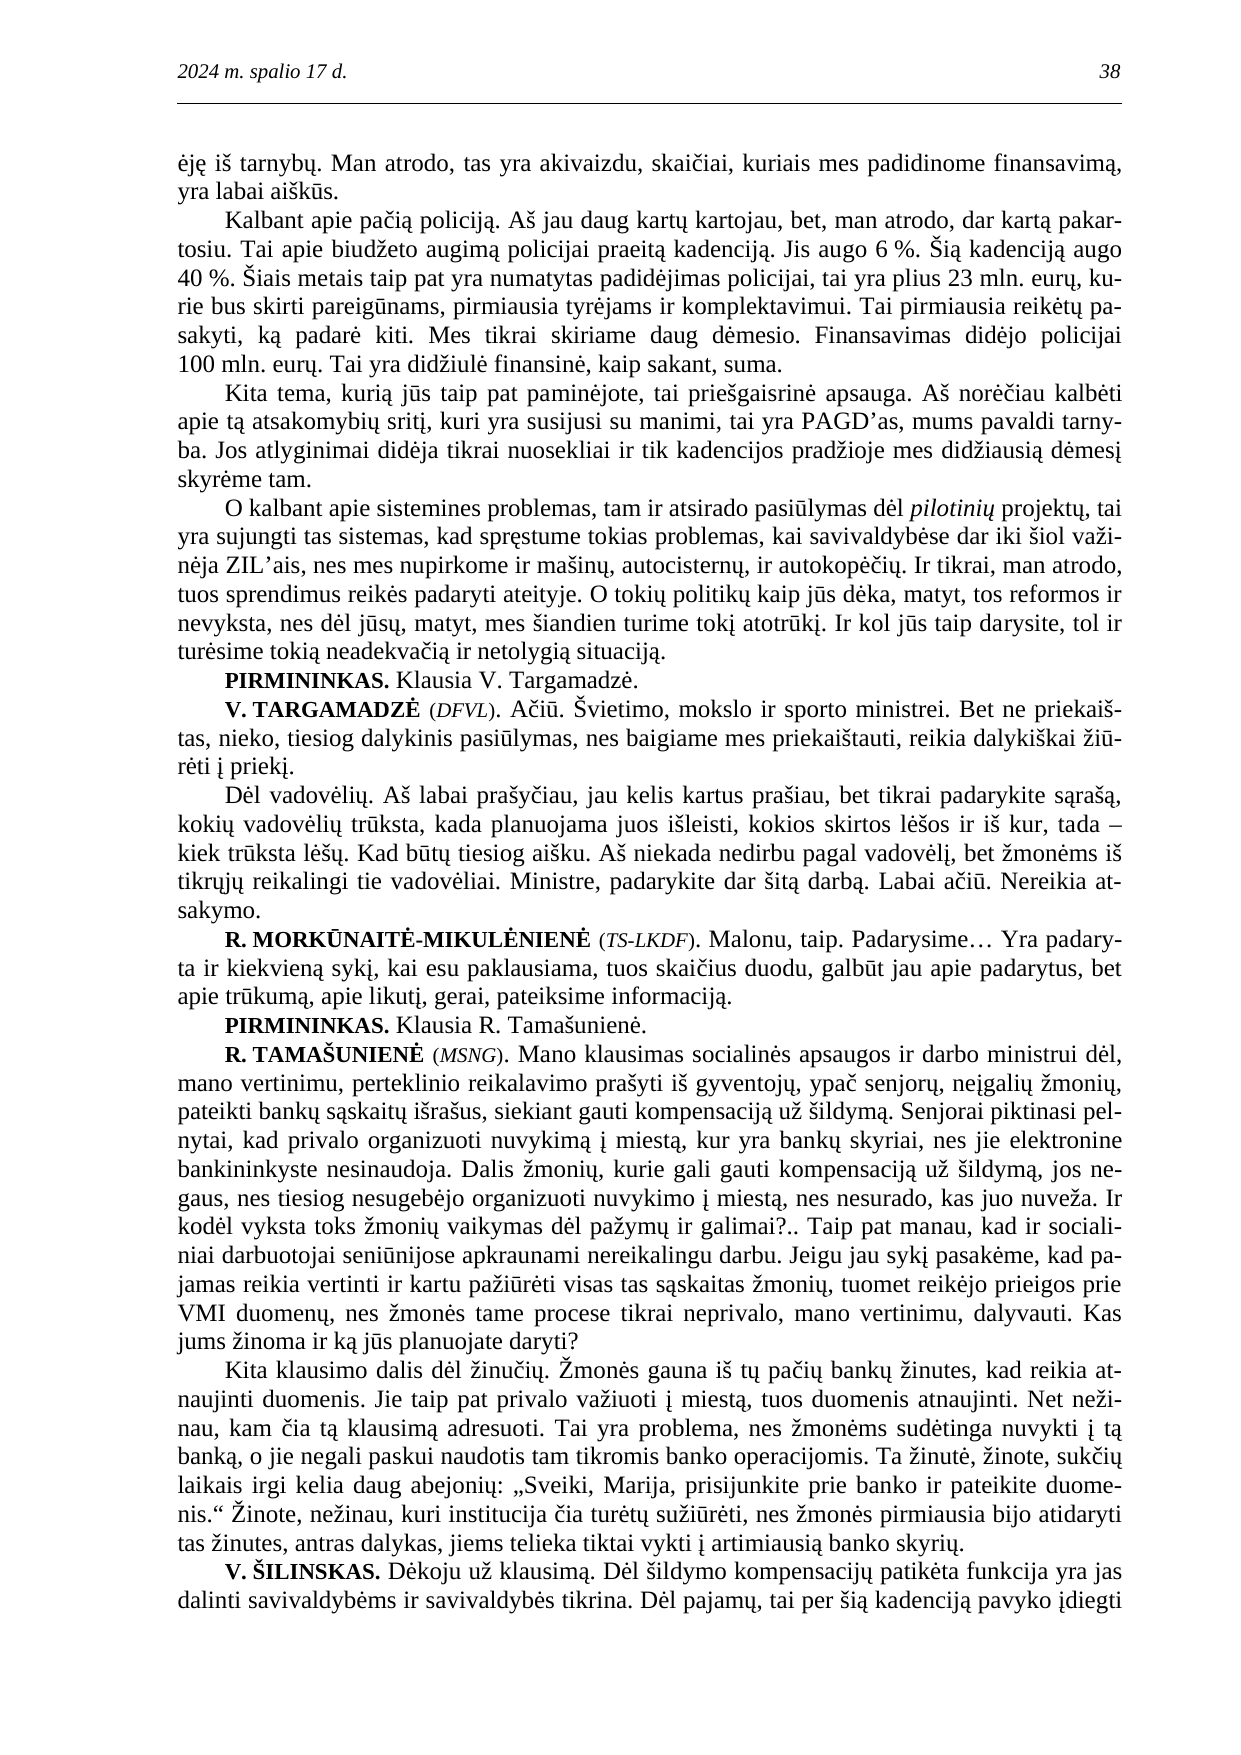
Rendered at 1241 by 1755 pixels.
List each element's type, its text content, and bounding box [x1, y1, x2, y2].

text Kal­bant apie pa­čią po­li­ci­ją. Aš jau daug kar­tų kar­to­jau, bet, man at­ro­do, dar kar­tą pa­kar­to­siu. Tai apie biu­dže­to au­gi­mą po­li­ci­jai pra­ei­tą ka­den­ci­ją. Jis au­go 6 %. Šią ka­den­ci­ją au­go 40 %. Šiais me­tais taip pat yra nu­ma­ty­tas pa­di­dė­ji­mas po­li­ci­jai, tai yra plius 23 mln. eu­rų, ku­rie bus skir­ti pa­rei­gū­nams, pir­miau­sia ty­rė­jams ir kom­plek­ta­vi­mui. Tai pir­miau­sia rei­kė­tų pa­sa­ky­ti, ką pa­da­rė ki­ti. Mes tik­rai ski­ria­me daug dė­me­sio. Fi­nan­sa­vi­mas di­dė­jo po­li­ci­jai 100 mln. eu­rų. Tai yra di­džiu­lė fi­nan­si­nė, kaip sa­kant, su­ma. [177, 205, 1122, 378]
text PIRMININKAS. Klau­sia R. Ta­ma­šu­nie­nė. [177, 1010, 1122, 1039]
text ėję iš tar­ny­bų. Man at­ro­do, tas yra aki­vaiz­du, skai­čiai, ku­riais mes pa­di­di­no­me fi­nan­sa­vi­mą, yra la­bai aiš­kūs. [177, 148, 1122, 205]
text R. MORKŪNAITĖ-MIKULĖNIENĖ (TS-LKDF). Ma­lo­nu, taip. Pa­da­ry­si­me… Yra pa­da­ry­ta ir kiek­vie­ną sy­kį, kai esu pa­klau­sia­ma, tuos skai­čius duo­du, gal­būt jau apie pa­da­ry­tus, bet apie trū­ku­mą, apie li­ku­tį, ge­rai, pa­teik­si­me in­for­ma­ci­ją. [177, 924, 1122, 1010]
text O kal­bant apie sis­te­mi­nes pro­ble­mas, tam ir at­si­ra­do pa­siū­ly­mas dėl pi­lo­ti­nių pro­jek­tų, tai yra su­jung­ti tas sis­te­mas, kad spręs­tu­me to­kias pro­ble­mas, kai sa­vi­val­dy­bė­se dar iki šiol va­ži­nė­ja ZIL’ais, nes mes nu­pir­ko­me ir ma­ši­nų, au­to­cis­ter­nų, ir au­to­ko­pė­čių. Ir tik­rai, man at­ro­do, tuos spren­di­mus rei­kės pa­da­ry­ti at­ei­ty­je. O to­kių po­li­ti­kų kaip jūs dė­ka, ma­tyt, tos re­for­mos ir ne­vyks­ta, nes dėl jū­sų, ma­tyt, mes šian­dien tu­ri­me to­kį ato­trū­kį. Ir kol jūs taip da­ry­si­te, tol ir tu­rė­si­me to­kią ne­adek­va­čią ir ne­to­ly­gią si­tu­a­ci­ją. [177, 493, 1122, 665]
text Dėl va­do­vė­lių. Aš la­bai pra­šy­čiau, jau ke­lis kar­tus pra­šiau, bet tik­rai pa­da­ry­ki­te są­ra­šą, ko­kių va­do­vė­lių trūks­ta, ka­da pla­nuo­ja­ma juos iš­leis­ti, ko­kios skir­tos lė­šos ir iš kur, ta­da – kiek trūks­ta lė­šų. Kad bū­tų tie­siog aiš­ku. Aš nie­ka­da ne­dir­bu pa­gal va­do­vė­lį, bet žmo­nėms iš tik­rų­jų rei­ka­lin­gi tie va­do­vė­liai. Mi­nist­re, pa­da­ry­ki­te dar ši­tą dar­bą. La­bai ačiū. Ne­rei­kia at­saky­mo. [177, 780, 1122, 924]
text R. TAMAŠUNIENĖ (MSNG). Ma­no klau­si­mas so­cia­li­nės ap­sau­gos ir dar­bo mi­nist­rui dėl, ma­no ver­ti­ni­mu, per­tek­li­nio rei­ka­la­vi­mo pra­šy­ti iš gy­ven­to­jų, ypač sen­jo­rų, ne­įga­lių žmo­nių, pa­teik­ti ban­kų są­skai­tų iš­ra­šus, sie­kiant gau­ti kom­pen­sa­ci­ją už šil­dy­mą. Sen­jo­rai pik­ti­na­si pel­ny­tai, kad pri­va­lo or­ga­ni­zuo­ti nu­vy­ki­mą į mies­tą, kur yra ban­kų sky­riai, nes jie elek­tro­ni­ne ban­ki­nin­kys­te ne­si­nau­do­ja. Da­lis žmo­nių, ku­rie ga­li gau­ti kom­pen­sa­ci­ją už šil­dy­mą, jos ne­gaus, nes tie­siog ne­su­ge­bė­jo or­ga­ni­zuo­ti nu­vy­ki­mo į mies­tą, nes ne­su­ra­do, kas juo nu­ve­ža. Ir ko­dėl vyks­ta toks žmo­nių vai­ky­mas dėl pa­žy­mų ir ga­li­mai?.. Taip pat ma­nau, kad ir so­cia­li­niai dar­buo­to­jai se­niū­ni­jo­se ap­krau­na­mi ne­rei­ka­lin­gu dar­bu. Jei­gu jau sy­kį pa­sa­kė­me, kad pa­ja­mas rei­kia ver­tin­ti ir kar­tu pa­žiū­rė­ti vi­sas tas są­skai­tas žmo­nių, tuo­met rei­kė­jo pri­ei­gos prie VMI duo­me­nų, nes žmo­nės ta­me pro­ce­se tik­rai ne­pri­va­lo, ma­no ver­ti­ni­mu, da­ly­vau­ti. Kas jums ži­no­ma ir ką jūs pla­nuo­ja­te da­ry­ti? [177, 1039, 1122, 1355]
text Ki­ta te­ma, ku­rią jūs taip pat pa­mi­nė­jo­te, tai prieš­gais­ri­nė ap­sau­ga. Aš no­rė­čiau kal­bė­ti apie tą at­sa­ko­my­bių sri­tį, ku­ri yra su­si­ju­si su ma­ni­mi, tai yra PAGD’as, mums pa­val­di tar­ny­ba. Jos at­ly­gi­ni­mai di­dė­ja tik­rai nuo­sek­liai ir tik ka­den­ci­jos pra­džio­je mes di­džiau­sią dė­me­sį sky­rė­me tam. [177, 378, 1122, 493]
text V. ŠILINSKAS. Dė­ko­ju už klau­si­mą. Dėl šil­dy­mo kom­pen­sa­ci­jų pa­ti­kė­ta funk­ci­ja yra jas da­lin­ti sa­vi­val­dy­bėms ir sa­vi­val­dy­bės tik­ri­na. Dėl pa­ja­mų, tai per šią ka­den­ci­ją pa­vy­ko įdieg­ti [177, 1556, 1122, 1614]
text Ki­ta klau­si­mo da­lis dėl ži­nu­čių. Žmo­nės gau­na iš tų pa­čių ban­kų ži­nu­tes, kad rei­kia at­nau­jin­ti duo­me­nis. Jie taip pat pri­va­lo va­žiuo­ti į mies­tą, tuos duo­me­nis at­nau­jin­ti. Net ne­ži­nau, kam čia tą klau­si­mą ad­re­suo­ti. Tai yra pro­ble­ma, nes žmo­nėms su­dė­tin­ga nu­vyk­ti į tą ban­ką, o jie ne­ga­li pas­kui nau­do­tis tam tik­ro­mis ban­ko ope­ra­ci­jo­mis. Ta ži­nu­tė, ži­no­te, suk­čių lai­kais ir­gi ke­lia daug abe­jo­nių: „Svei­ki, Ma­ri­ja, pri­si­jun­ki­te prie ban­ko ir pa­tei­ki­te duo­me­nis.“ Ži­no­te, ne­ži­nau, ku­ri ins­ti­tu­ci­ja čia tu­rė­tų su­žiū­rė­ti, nes žmo­nės pir­miau­sia bi­jo ati­da­ry­ti tas ži­nu­tes, ant­ras da­ly­kas, jiems te­lie­ka tik­tai vyk­ti į ar­ti­miau­sią ban­ko sky­rių. [177, 1355, 1122, 1556]
text V. TARGAMADZĖ (DFVL). Ačiū. Švie­ti­mo, moks­lo ir spor­to mi­nist­rei. Bet ne prie­kaiš­tas, nie­ko, tie­siog da­ly­ki­nis pa­siū­ly­mas, nes bai­gia­me mes prie­kaiš­tau­ti, rei­kia da­ly­kiš­kai žiū­rė­ti į prie­kį. [177, 694, 1122, 780]
text PIRMININKAS. Klau­sia V. Tar­ga­ma­dzė. [177, 665, 1122, 694]
